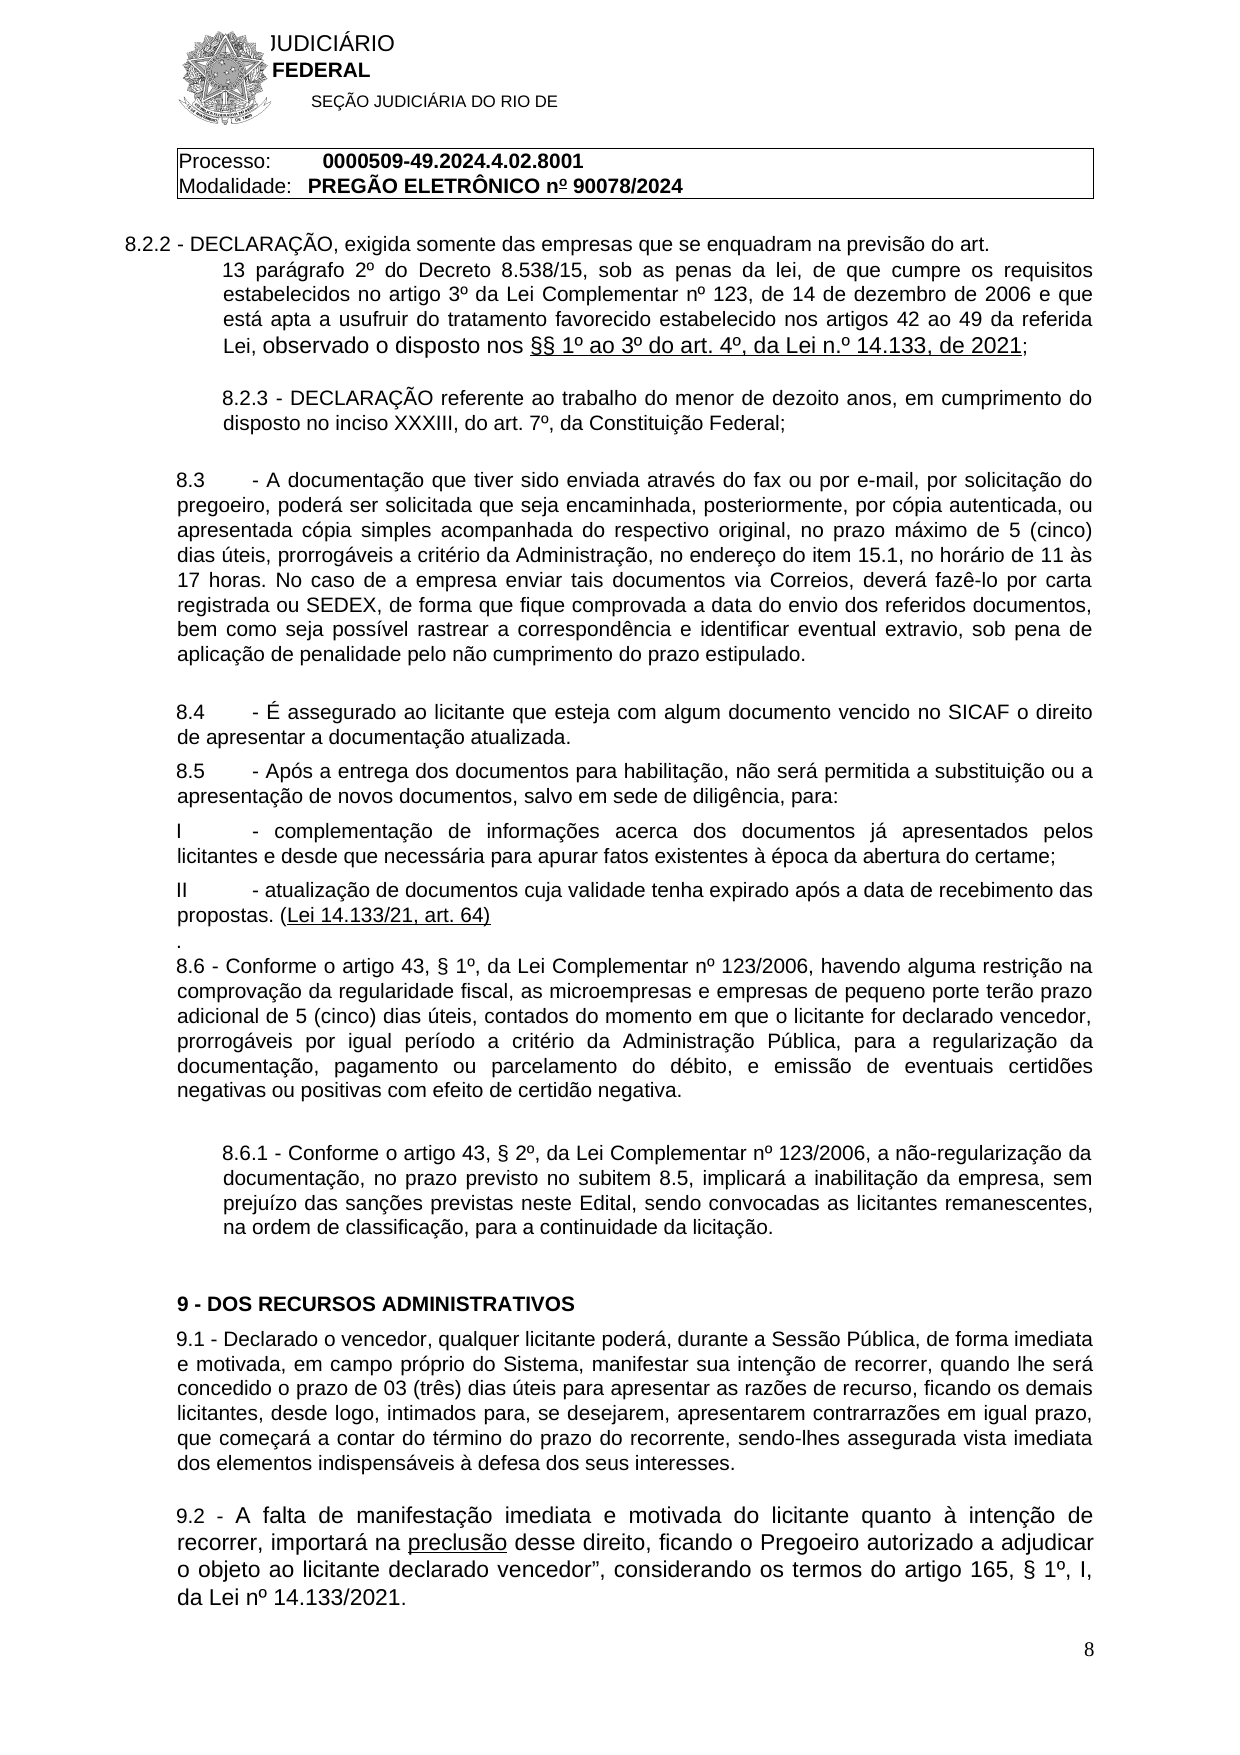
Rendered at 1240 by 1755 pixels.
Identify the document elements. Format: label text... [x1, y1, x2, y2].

list - DECLARAÇÃO, exigida somente das empresas que se enquadram na previsão do art. [124, 232, 1094, 256]
text 8.6.1 - Conforme o artigo 43, § 2º, da Lei Complementar nº 123/2006, a não-regularização da documentação, no prazo previsto no subitem 8.5, implicará a inabilitação da empresa, sem prejuízo das sanções previstas neste Edital, sendo convocadas as licitantes remanescentes, na ordem de classificação, para a continuidade da licitação. [222, 1141, 1094, 1239]
list - complementação de informações acerca dos documentos já apresentados pelos licitantes e desde que necessária para apurar fatos existentes à época da abertura do certame; [176, 819, 1094, 868]
list - É assegurado ao licitante que esteja com algum documento vencido no SICAF o direito de apresentar a documentação atualizada. [176, 700, 1094, 749]
text 13 parágrafo 2º do Decreto 8.538/15, sob as penas da lei, de que cumpre os requisitos estabelecidos no artigo 3º da Lei Complementar nº 123, de 14 de dezembro de 2006 e que está apta a usufruir do tratamento favorecido estabelecido nos artigos 42 ao 49 da referida Lei, observado o disposto nos §§ 1º ao 3º do art. 4º, da Lei n.º 14.133, de 2021; [222, 257, 1094, 358]
subtitle 9 - DOS RECURSOS ADMINISTRATIVOS [177, 1292, 1094, 1316]
text 8.6 - Conforme o artigo 43, § 1º, da Lei Complementar nº 123/2006, havendo alguma restrição na comprovação da regularidade fiscal, as microempresas e empresas de pequeno porte terão prazo adicional de 5 (cinco) dias úteis, contados do momento em que o licitante for declarado vencedor, prorrogáveis por igual período a critério da Administração Pública, para a regularização da documentação, pagamento ou parcelamento do débito, e emissão de eventuais certidões negativas ou positivas com efeito de certidão negativa. [176, 954, 1094, 1102]
text 8.2.3 - DECLARAÇÃO referente ao trabalho do menor de dezoito anos, em cumprimento do disposto no inciso XXXIII, do art. 7º, da Constituição Federal; [222, 386, 1094, 434]
list - A documentação que tiver sido enviada através do fax ou por e-mail, por solicitação do pregoeiro, poderá ser solicitada que seja encaminhada, posteriormente, por cópia autenticada, ou apresentada cópia simples acompanhada do respectivo original, no prazo máximo de 5 (cinco) dias úteis, prorrogáveis a critério da Administração, no endereço do item 15.1, no horário de 11 às 17 horas. No caso de a empresa enviar tais documentos via Correios, deverá fazê-lo por carta registrada ou SEDEX, de forma que fique comprovada a data do envio dos referidos documentos, bem como seja possível rastrear a correspondência e identificar eventual extravio, sob pena de aplicação de penalidade pelo não cumprimento do prazo estipulado. [176, 468, 1094, 666]
text 9.2 - A falta de manifestação imediata e motivada do licitante quanto à intenção de recorrer, importará na preclusão desse direito, ficando o Pregoeiro autorizado a adjudicar o objeto ao licitante declarado vencedor”, considerando os termos do artigo 165, § 1º, I, da Lei nº 14.133/2021. [176, 1502, 1094, 1610]
list - Após a entrega dos documentos para habilitação, não será permitida a substituição ou a apresentação de novos documentos, salvo em sede de diligência, para: [176, 759, 1094, 808]
text 9.1 - Declarado o vencedor, qualquer licitante poderá, durante a Sessão Pública, de forma imediata e motivada, em campo próprio do Sistema, manifestar sua intenção de recorrer, quando lhe será concedido o prazo de 03 (três) dias úteis para apresentar as razões de recurso, ficando os demais licitantes, desde logo, intimados para, se desejarem, apresentarem contrarrazões em igual prazo, que começará a contar do término do prazo do recorrente, sendo-lhes assegurada vista imediata dos elementos indispensáveis à defesa dos seus interesses. [176, 1326, 1094, 1475]
text . [176, 928, 1094, 952]
list - atualização de documentos cuja validade tenha expirado após a data de recebimento das propostas. (Lei 14.133/21, art. 64) [176, 878, 1094, 927]
